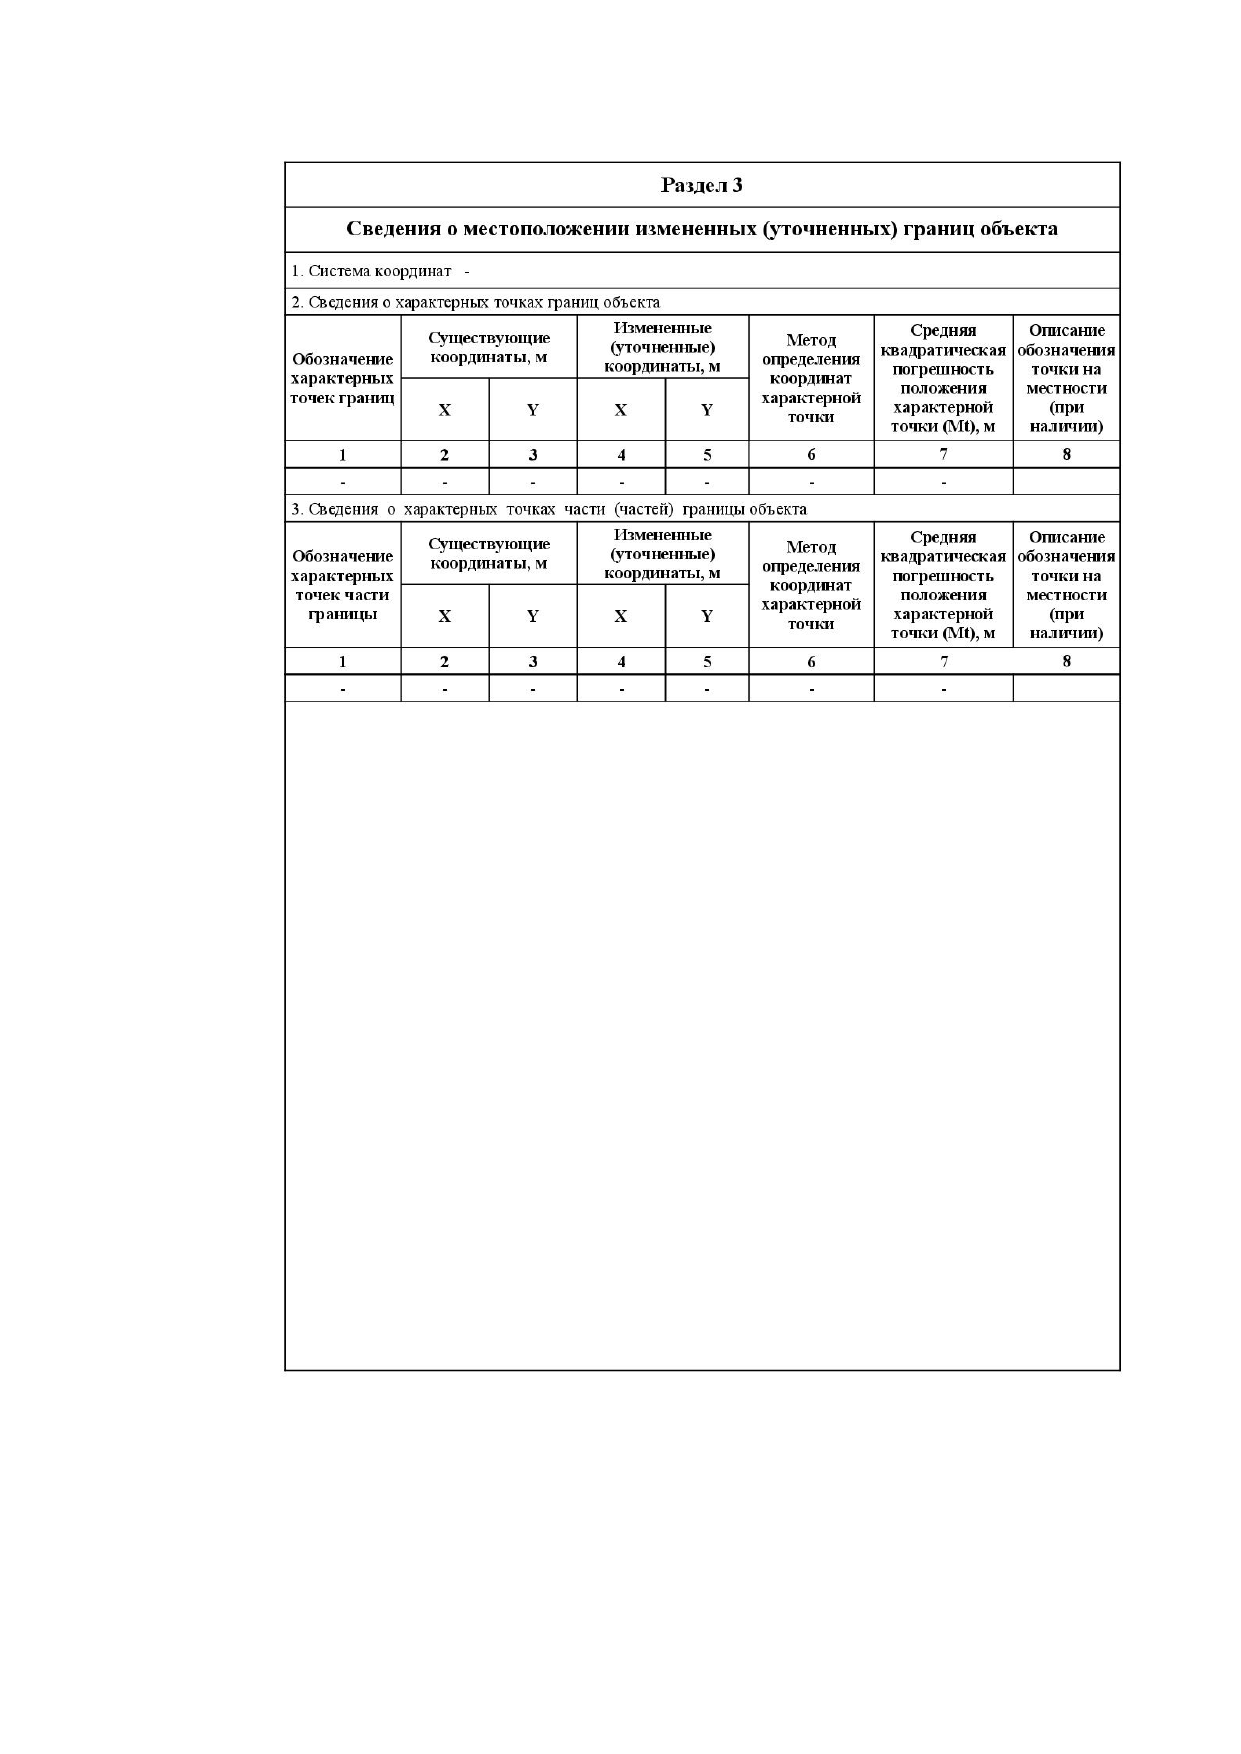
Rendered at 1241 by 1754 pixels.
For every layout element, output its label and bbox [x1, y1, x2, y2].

picture [192, 117, 1166, 1451]
